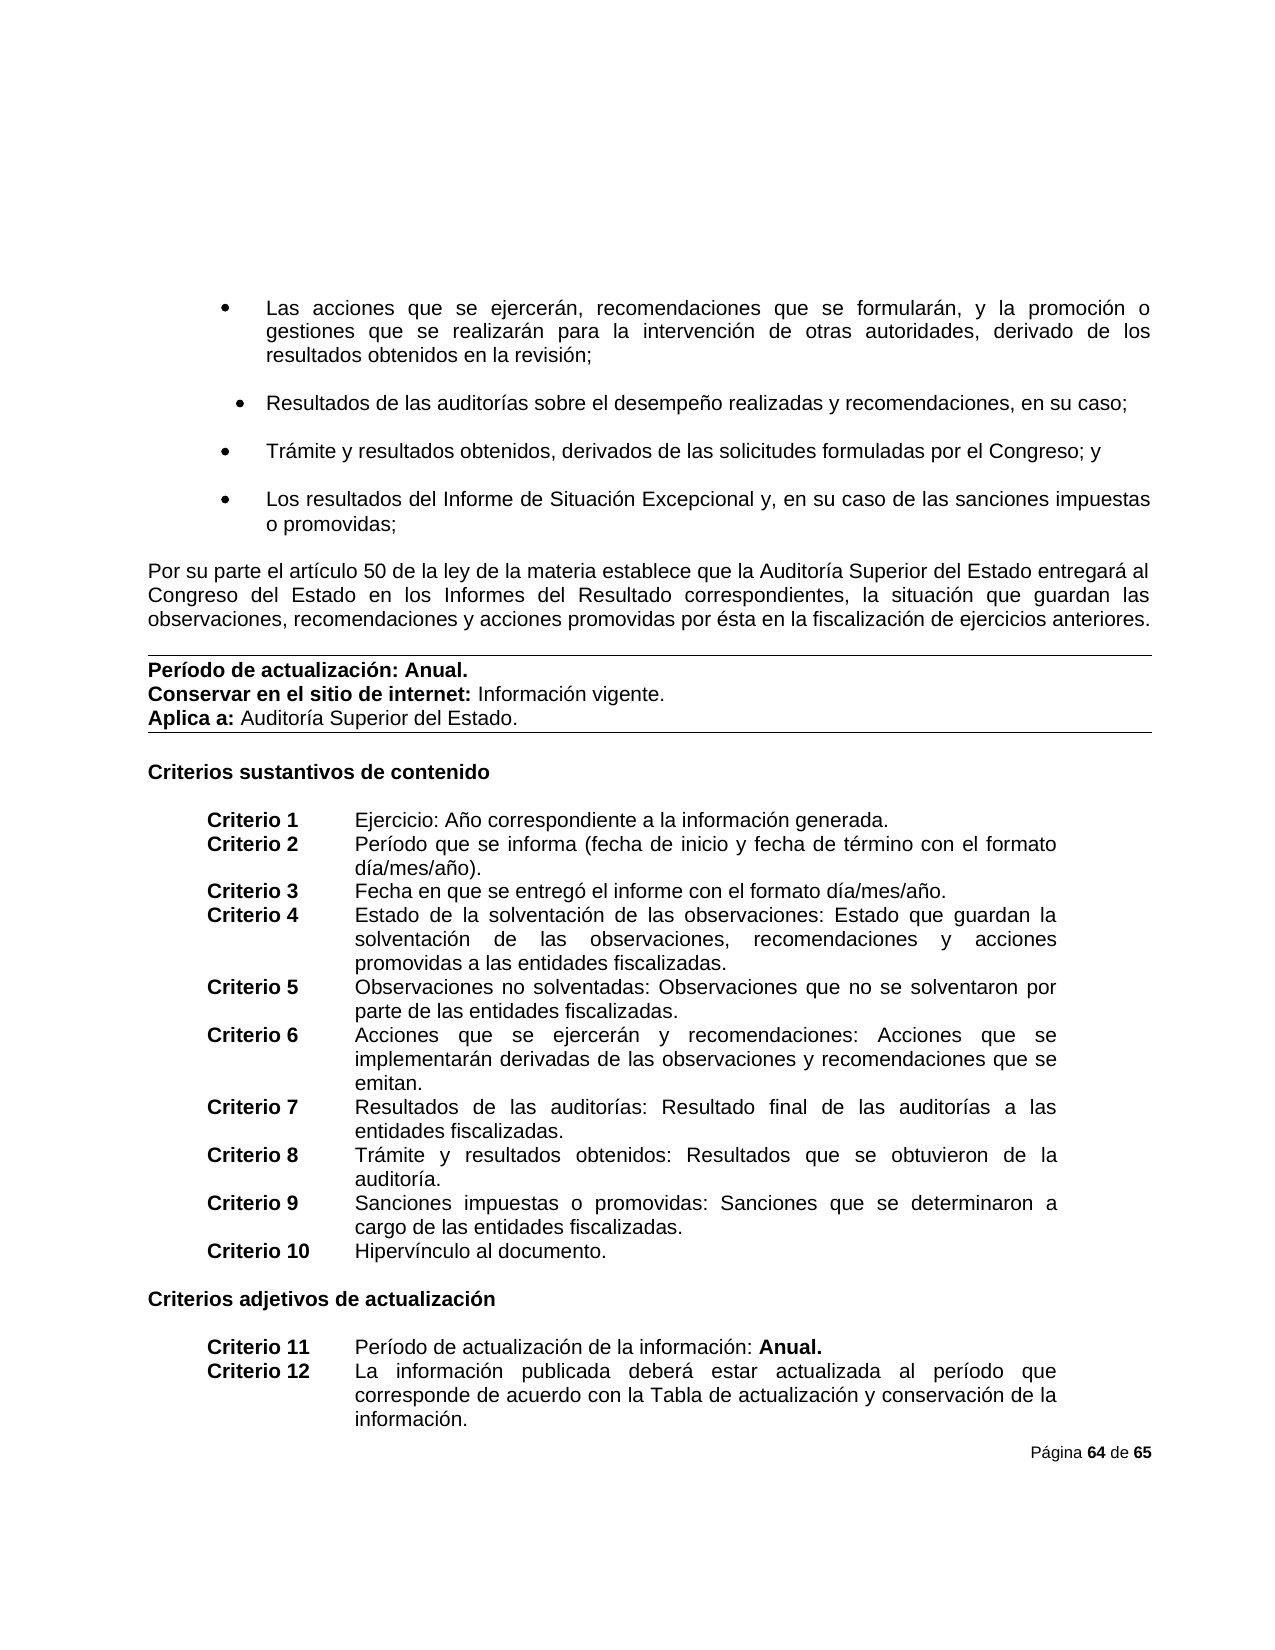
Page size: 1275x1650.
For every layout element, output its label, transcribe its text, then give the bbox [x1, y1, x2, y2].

text Criterio 4 Estado de la solventación de las observaciones: Estado que guardan la solventación de las observaciones, recomendaciones y acciones promovidas a las entidades fiscalizadas. [207, 903, 1058, 975]
list Trámite y resultados obtenidos, derivados de las solicitudes formuladas por el Congreso; y [221, 439, 1152, 463]
text Criterios sustantivos de contenido [148, 759, 1063, 783]
text Criterio 3 Fecha en que se entregó el informe con el formato día/mes/año. [207, 879, 1058, 903]
text Criterio 1 Ejercicio: Año correspondiente a la información generada. [207, 807, 1058, 831]
list Los resultados del Informe de Situación Excepcional y, en su caso de las sanciones impuestas o promovidas; [221, 487, 1152, 535]
text Criterio 9 Sanciones impuestas o promovidas: Sanciones que se determinaron a cargo de las entidades fiscalizadas. [207, 1191, 1058, 1239]
text Aplica a: Auditoría Superior del Estado. [148, 703, 1152, 732]
list Las acciones que se ejercerán, recomendaciones que se formularán, y la promoción o gestiones que se realizarán para la intervención de otras autoridades, derivado de los resultados obtenidos en la revisión; [221, 295, 1152, 367]
text Criterio 10 Hipervínculo al documento. [207, 1239, 1058, 1263]
text Conservar en el sitio de internet: Información vigente. [148, 682, 1152, 703]
text Criterio 11 Período de actualización de la información: Anual. [207, 1334, 1058, 1358]
text Por su parte el artículo 50 de la ley de la materia establece que la Auditoría Superior del Estado entregará al Congreso del Estado en los Informes del Resultado correspondientes, la situación que guardan las observaciones, recomendaciones y acciones promovidas por ésta en la fiscalización de ejercicios anteriores. [148, 559, 1152, 631]
text Criterios adjetivos de actualización [148, 1287, 1063, 1311]
text Criterio 6 Acciones que se ejercerán y recomendaciones: Acciones que se implementarán derivadas de las observaciones y recomendaciones que se emitan. [207, 1023, 1058, 1095]
text Criterio 8 Trámite y resultados obtenidos: Resultados que se obtuvieron de la auditoría. [207, 1143, 1058, 1191]
text Período de actualización: Anual. [148, 656, 1152, 682]
text Criterio 5 Observaciones no solventadas: Observaciones que no se solventaron por parte de las entidades fiscalizadas. [207, 975, 1058, 1023]
text Criterio 12 La información publicada deberá estar actualizada al período que corresponde de acuerdo con la Tabla de actualización y conservación de la información. [207, 1358, 1058, 1430]
text Criterio 2 Período que se informa (fecha de inicio y fecha de término con el formato día/mes/año). [207, 831, 1058, 879]
list Resultados de las auditorías sobre el desempeño realizadas y recomendaciones, en su caso; [236, 391, 1152, 415]
text Criterio 7 Resultados de las auditorías: Resultado final de las auditorías a las entidades fiscalizadas. [207, 1095, 1058, 1143]
